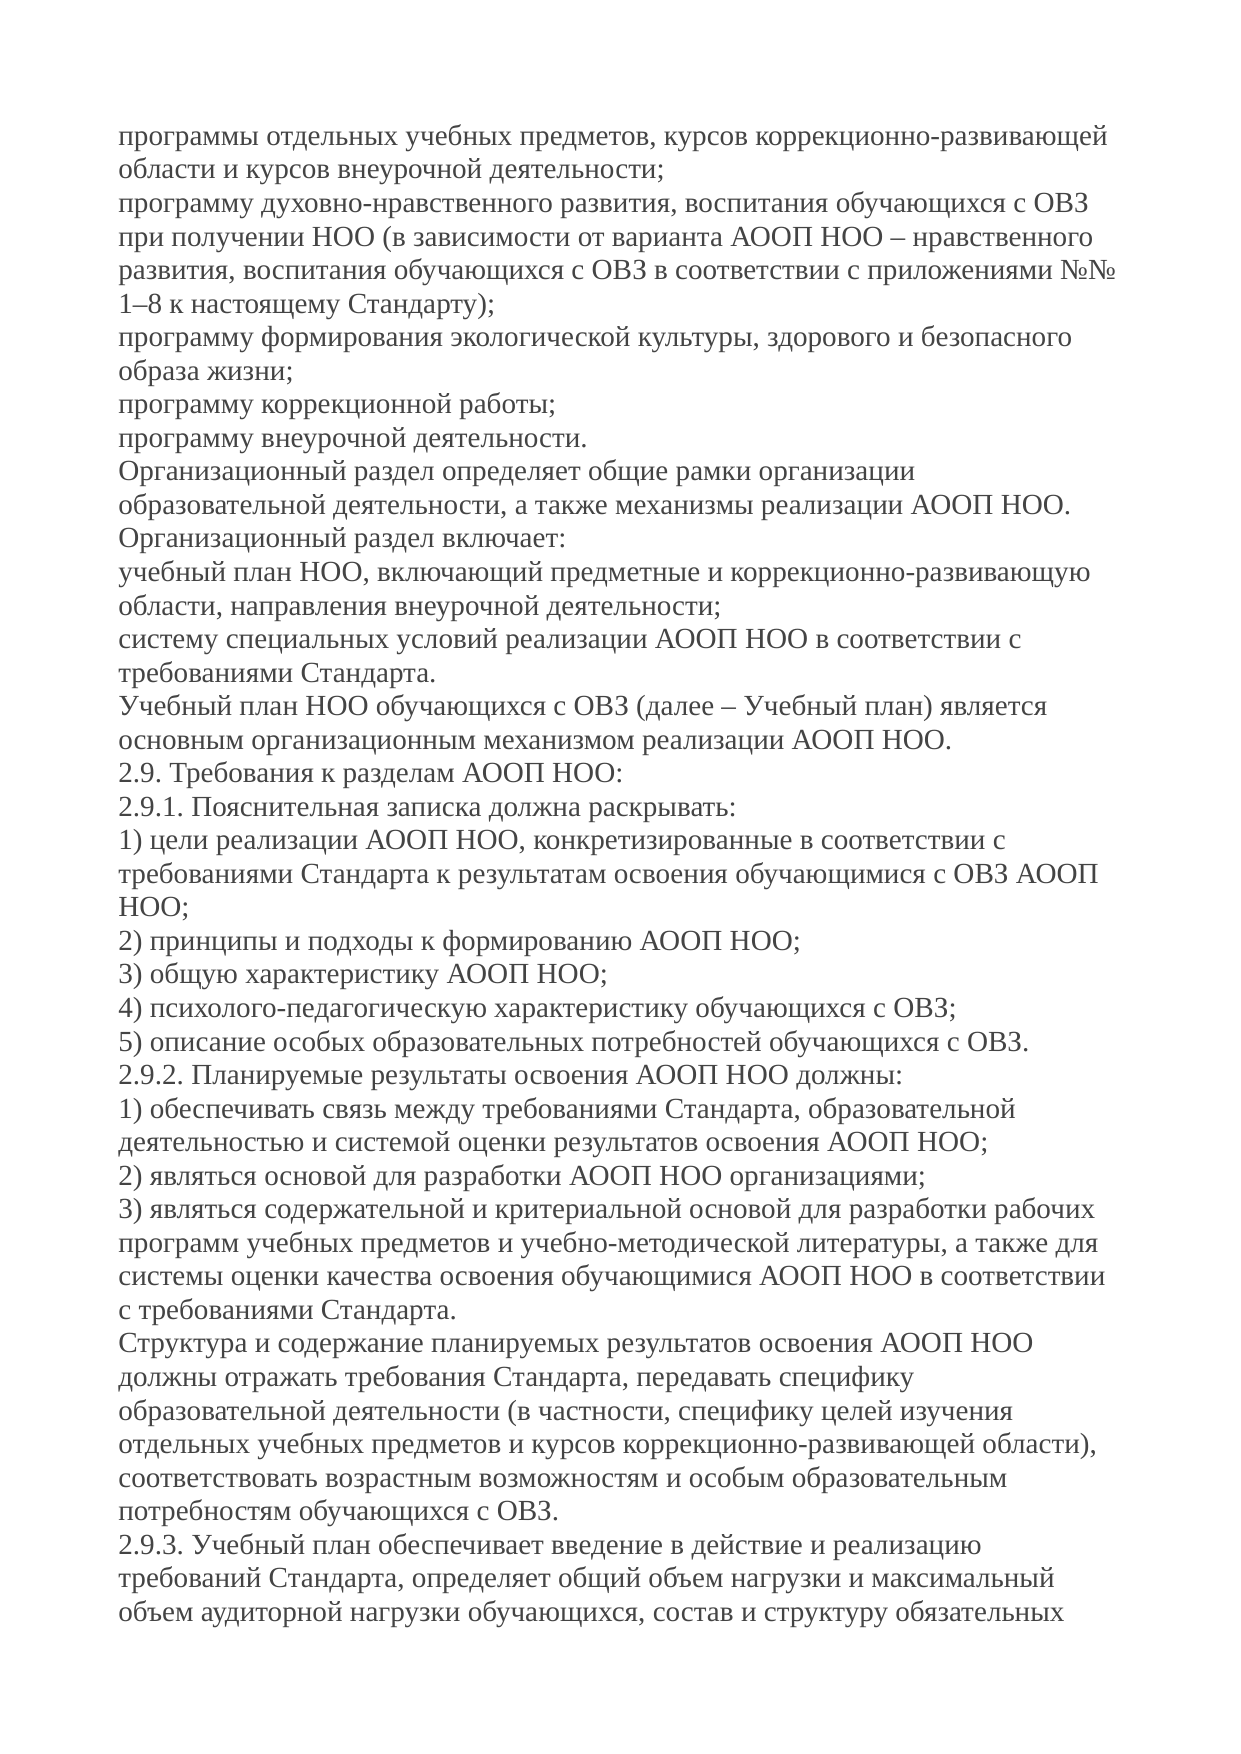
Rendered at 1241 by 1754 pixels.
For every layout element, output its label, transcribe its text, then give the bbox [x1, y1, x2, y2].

text 1) цели реализации АООП НОО, конкретизированные в соответствии с требованиями Стандарта к результатам освоения обучающимися с ОВЗ АООП НОО; [118, 822, 1122, 923]
text Организационный раздел включает: [118, 521, 1122, 554]
text программу коррекционной работы; [118, 386, 1122, 420]
text Учебный план НОО обучающихся с ОВЗ (далее – Учебный план) является основным организационным механизмом реализации АООП НОО. [118, 688, 1122, 755]
text программу формирования экологической культуры, здорового и безопасного образа жизни; [118, 319, 1122, 386]
text 2.9.1. Пояснительная записка должна раскрывать: [118, 789, 1122, 822]
text 2) принципы и подходы к формированию АООП НОО; [118, 923, 1122, 957]
text 2.9.3. Учебный план обеспечивает введение в действие и реализацию требований Стандарта, определяет общий объем нагрузки и максимальный объем аудиторной нагрузки обучающихся, состав и структуру обязательных [118, 1527, 1122, 1627]
text 2.9.2. Планируемые результаты освоения АООП НОО должны: [118, 1057, 1122, 1091]
text программы отдельных учебных предметов, курсов коррекционно-развивающей области и курсов внеурочной деятельности; [118, 118, 1122, 185]
text 3) являться содержательной и критериальной основой для разработки рабочих программ учебных предметов и учебно-методической литературы, а также для системы оценки качества освоения обучающимися АООП НОО в соответствии с требованиями Стандарта. [118, 1191, 1122, 1326]
text 2) являться основой для разработки АООП НОО организациями; [118, 1158, 1122, 1191]
text программу духовно-нравственного развития, воспитания обучающихся с ОВЗ при получении НОО (в зависимости от варианта АООП НОО – нравственного развития, воспитания обучающихся с ОВЗ в соответствии с приложениями №№ 1–8 к настоящему Стандарту); [118, 185, 1122, 319]
text 2.9. Требования к разделам АООП НОО: [118, 755, 1122, 789]
text программу внеурочной деятельности. [118, 420, 1122, 453]
text 3) общую характеристику АООП НОО; [118, 957, 1122, 990]
text систему специальных условий реализации АООП НОО в соответствии с требованиями Стандарта. [118, 621, 1122, 688]
text Организационный раздел определяет общие рамки организации образовательной деятельности, а также механизмы реализации АООП НОО. [118, 453, 1122, 521]
text 1) обеспечивать связь между требованиями Стандарта, образовательной деятельностью и системой оценки результатов освоения АООП НОО; [118, 1091, 1122, 1158]
text Структура и содержание планируемых результатов освоения АООП НОО должны отражать требования Стандарта, передавать специфику образовательной деятельности (в частности, специфику целей изучения отдельных учебных предметов и курсов коррекционно-развивающей области), соответствовать возрастным возможностям и особым образовательным потребностям обучающихся с ОВЗ. [118, 1326, 1122, 1527]
text учебный план НОО, включающий предметные и коррекционно-развивающую области, направления внеурочной деятельности; [118, 554, 1122, 621]
text 5) описание особых образовательных потребностей обучающихся с ОВЗ. [118, 1024, 1122, 1057]
text 4) психолого-педагогическую характеристику обучающихся с ОВЗ; [118, 990, 1122, 1024]
